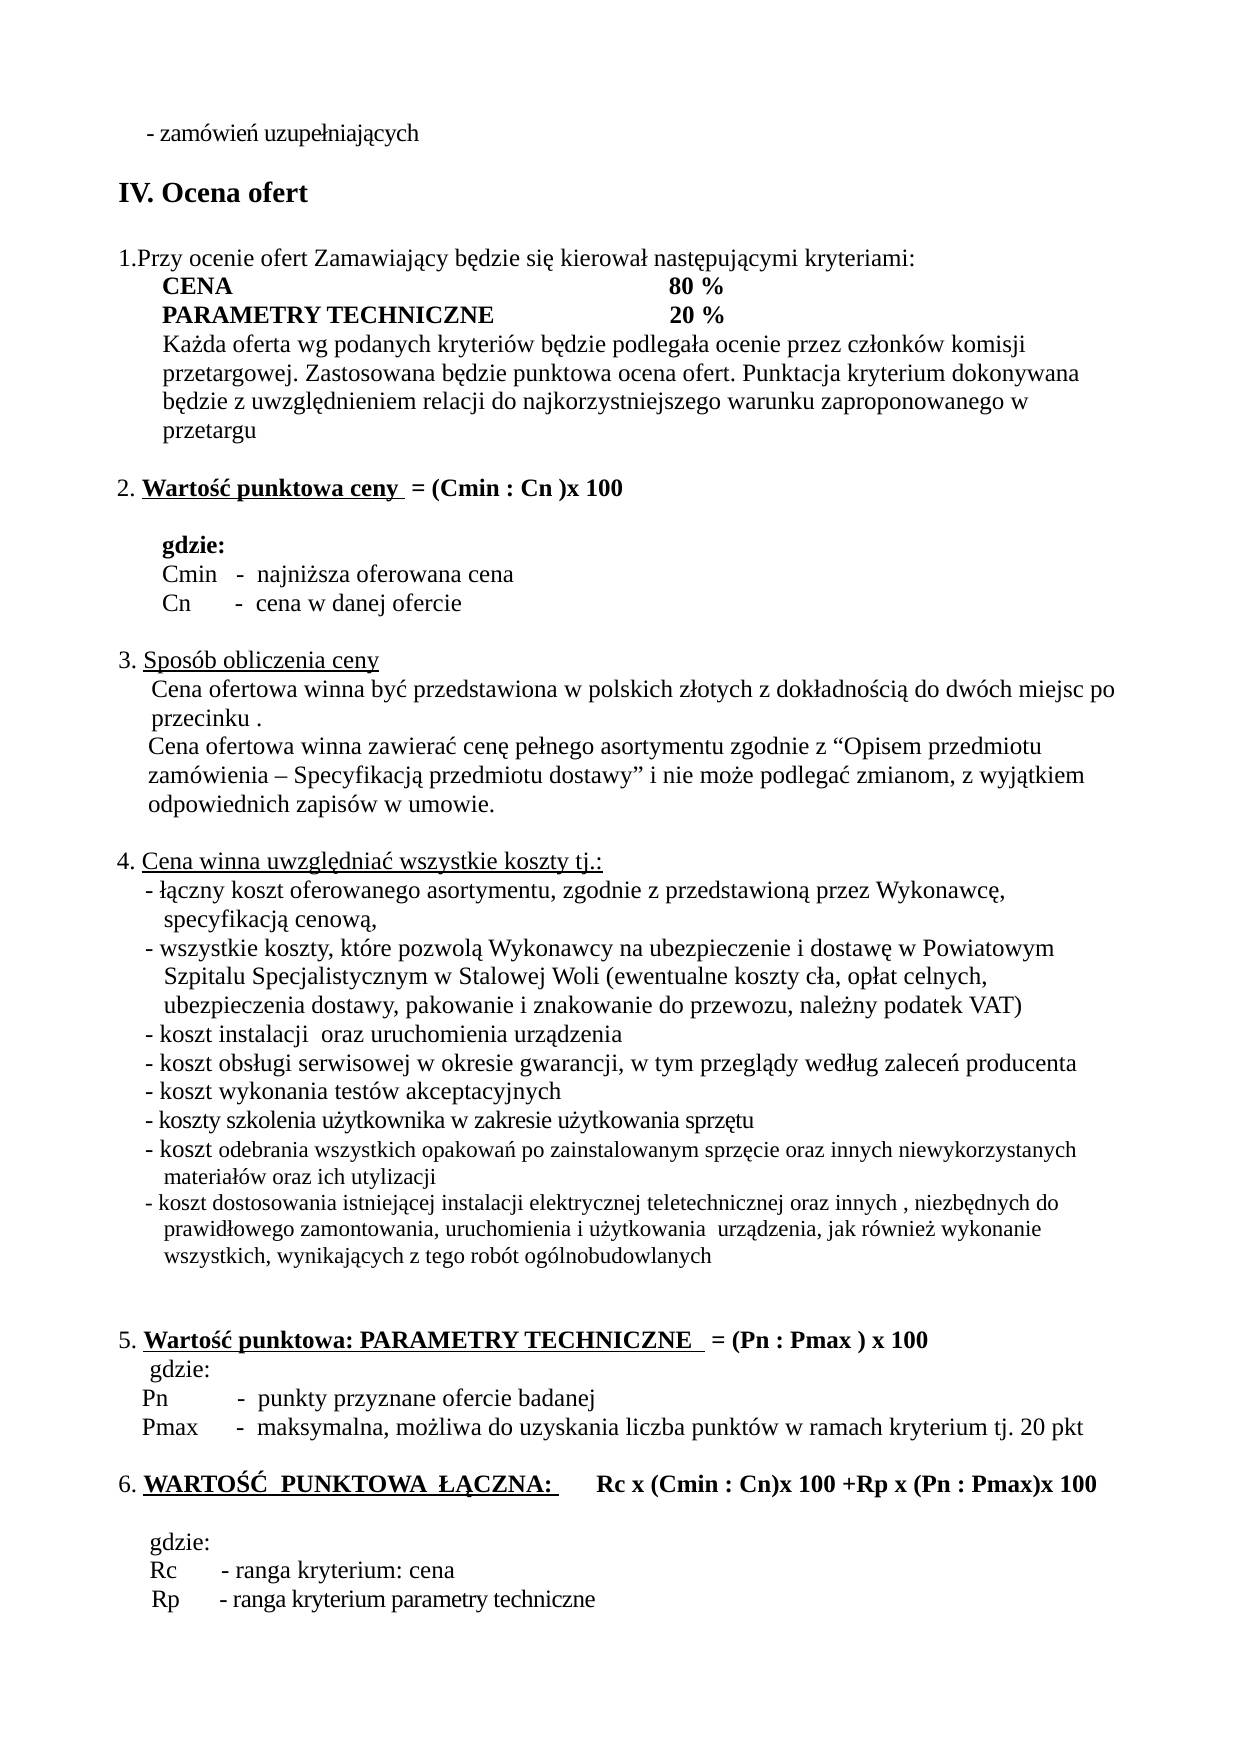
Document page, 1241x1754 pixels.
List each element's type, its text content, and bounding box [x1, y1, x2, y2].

text IV. Ocena ofert [118, 176, 1122, 209]
text - wszystkie koszty, które pozwolą Wykonawcy na ubezpieczenie i dostawę w Powiatowym Szpitalu Specjalistycznym w Stalowej Woli (ewentualne koszty cła, opłat celnych, ubezpieczenia dostawy, pakowanie i znakowanie do przewozu, należny podatek VAT) [145, 933, 1122, 1019]
text - koszty szkolenia użytkownika w zakresie użytkowania sprzętu [145, 1105, 1122, 1134]
text 1.Przy ocenie ofert Zamawiający będzie się kierował następującymi kryteriami: [118, 243, 1122, 271]
text Rc - ranga kryterium: cena [118, 1556, 1122, 1584]
text Cn - cena w danej ofercie [162, 588, 1122, 616]
text Cena ofertowa winna być przedstawiona w polskich złotych z dokładnością do dwóch miejsc po przecinku . [151, 674, 1122, 731]
text - koszt odebrania wszystkich opakowań po zainstalowanym sprzęcie oraz innych niewykorzystanych materiałów oraz ich utylizacji [145, 1134, 1122, 1189]
text CENA 80 % [162, 271, 1122, 300]
text Pn - punkty przyznane ofercie badanej [142, 1383, 1122, 1412]
subtitle gdzie: [118, 1354, 1122, 1383]
text - koszt dostosowania istniejącej instalacji elektrycznej teletechnicznej oraz innych , niezbędnych do prawidłowego zamontowania, uruchomienia i użytkowania urządzenia, jak również wykonanie wszystkich, wynikających z tego robót ogólnobudowlanych [145, 1189, 1122, 1268]
subtitle gdzie: [118, 1527, 1122, 1556]
list - zamówień uzupełniających [146, 118, 1122, 147]
text 6. WARTOŚĆ PUNKTOWA ŁĄCZNA: Rc x (Cmin : Cn)x 100 +Rp x (Pn : Pmax)x 100 [118, 1469, 1122, 1498]
text - koszt obsługi serwisowej w okresie gwarancji, w tym przeglądy według zaleceń producenta [145, 1048, 1122, 1076]
text Cmin - najniższa oferowana cena [162, 559, 1122, 588]
subtitle 2. Wartość punktowa ceny = (Cmin : Cn )x 100 [117, 473, 1122, 501]
text Pmax - maksymalna, możliwa do uzyskania liczba punktów w ramach kryterium tj. 20 pkt [142, 1412, 1122, 1441]
text 4. Cena winna uwzględniać wszystkie koszty tj.: [117, 846, 1122, 875]
subtitle gdzie: [162, 530, 1122, 559]
text Cena ofertowa winna zawierać cenę pełnego asortymentu zgodnie z “Opisem przedmiotu zamówienia – Specyfikacją przedmiotu dostawy” i nie może podlegać zmianom, z wyjątkiem odpowiednich zapisów w umowie. [148, 731, 1122, 818]
text Rp - ranga kryterium parametry techniczne [151, 1584, 1122, 1613]
text 5. Wartość punktowa: PARAMETRY TECHNICZNE = (Pn : Pmax ) x 100 [118, 1326, 1122, 1354]
text - koszt wykonania testów akceptacyjnych [145, 1076, 1122, 1105]
text 3. Sposób obliczenia ceny [118, 645, 1122, 674]
text Każda oferta wg podanych kryteriów będzie podlegała ocenie przez członków komisji przetargowej. Zastosowana będzie punktowa ocena ofert. Punktacja kryterium dokonywana będzie z uwzględnieniem relacji do najkorzystniejszego warunku zaproponowanego w przetargu [162, 329, 1122, 444]
text PARAMETRY TECHNICZNE 20 % [162, 300, 1122, 329]
text - łączny koszt oferowanego asortymentu, zgodnie z przedstawioną przez Wykonawcę, specyfikacją cenową, [145, 875, 1122, 933]
text - koszt instalacji oraz uruchomienia urządzenia [145, 1019, 1122, 1048]
